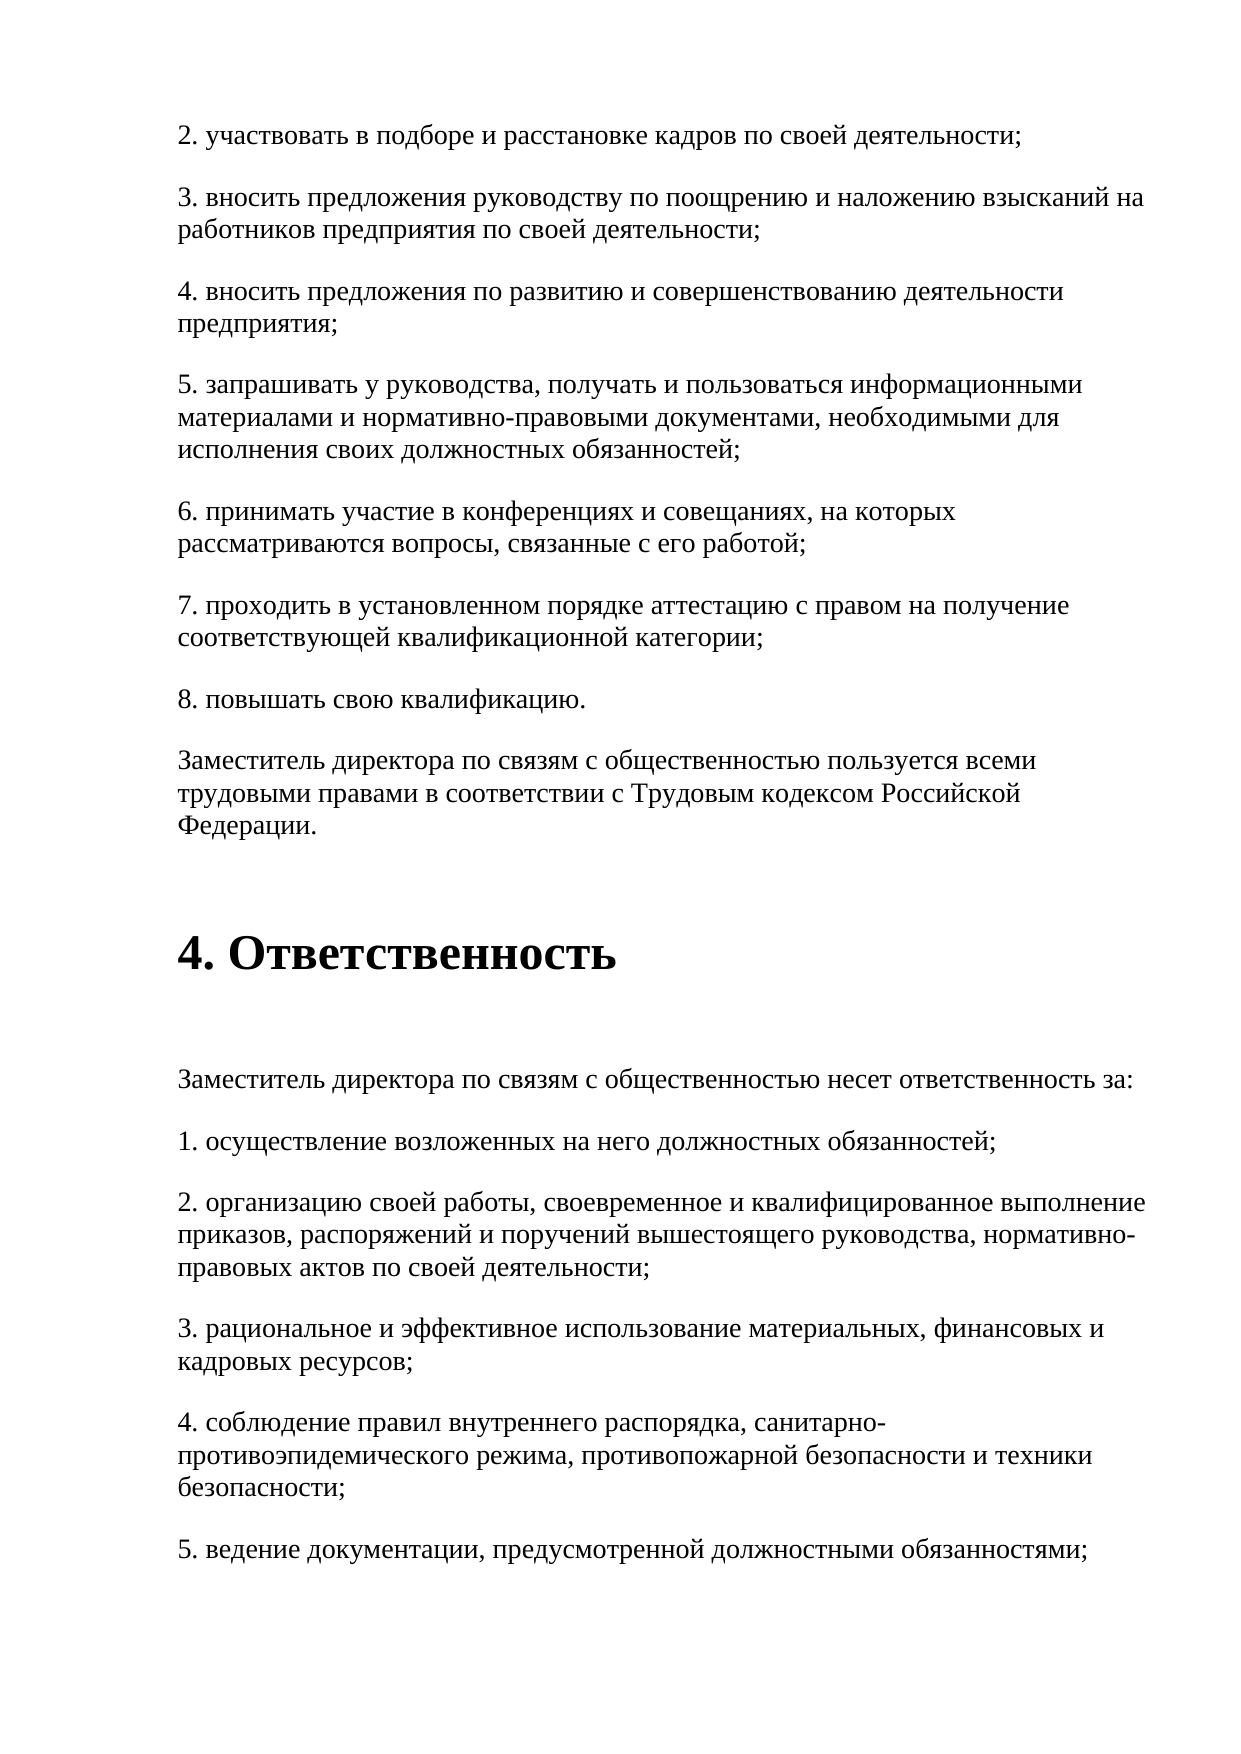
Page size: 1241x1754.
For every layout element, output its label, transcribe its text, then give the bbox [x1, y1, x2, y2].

text 2. организацию своей работы, своевременное и квалифицированное выполнение приказов, распоряжений и поручений вышестоящего руководства, нормативно-правовых актов по своей деятельности; [177, 1185, 1152, 1282]
text 5. запрашивать у руководства, получать и пользоваться информационными материалами и нормативно-правовыми документами, необходимыми для исполнения своих должностных обязанностей; [177, 368, 1152, 465]
text 7. проходить в установленном порядке аттестацию с правом на получение соответствующей квалификационной категории; [177, 588, 1152, 653]
text 5. ведение документации, предусмотренной должностными обязанностями; [177, 1532, 1152, 1564]
text 3. вносить предложения руководству по поощрению и наложению взысканий на работников предприятия по своей деятельности; [177, 180, 1152, 244]
text 2. участвовать в подборе и расстановке кадров по своей деятельности; [177, 118, 1152, 151]
text 3. рациональное и эффективное использование материальных, финансовых и кадровых ресурсов; [177, 1312, 1152, 1376]
text 4. Ответственность [177, 923, 1152, 980]
text 4. вносить предложения по развитию и совершенствованию деятельности предприятия; [177, 274, 1152, 338]
text 8. повышать свою квалификацию. [177, 682, 1152, 714]
text 4. соблюдение правил внутреннего распорядка, санитарно-противоэпидемического режима, противопожарной безопасности и техники безопасности; [177, 1406, 1152, 1503]
text 1. осуществление возложенных на него должностных обязанностей; [177, 1124, 1152, 1156]
text Заместитель директора по связям с общественностью несет ответственность за: [177, 1062, 1152, 1094]
text Заместитель директора по связям с общественностью пользуется всеми трудовыми правами в соответствии с Трудовым кодексом Российской Федерации. [177, 743, 1152, 841]
text 6. принимать участие в конференциях и совещаниях, на которых рассматриваются вопросы, связанные с его работой; [177, 494, 1152, 559]
